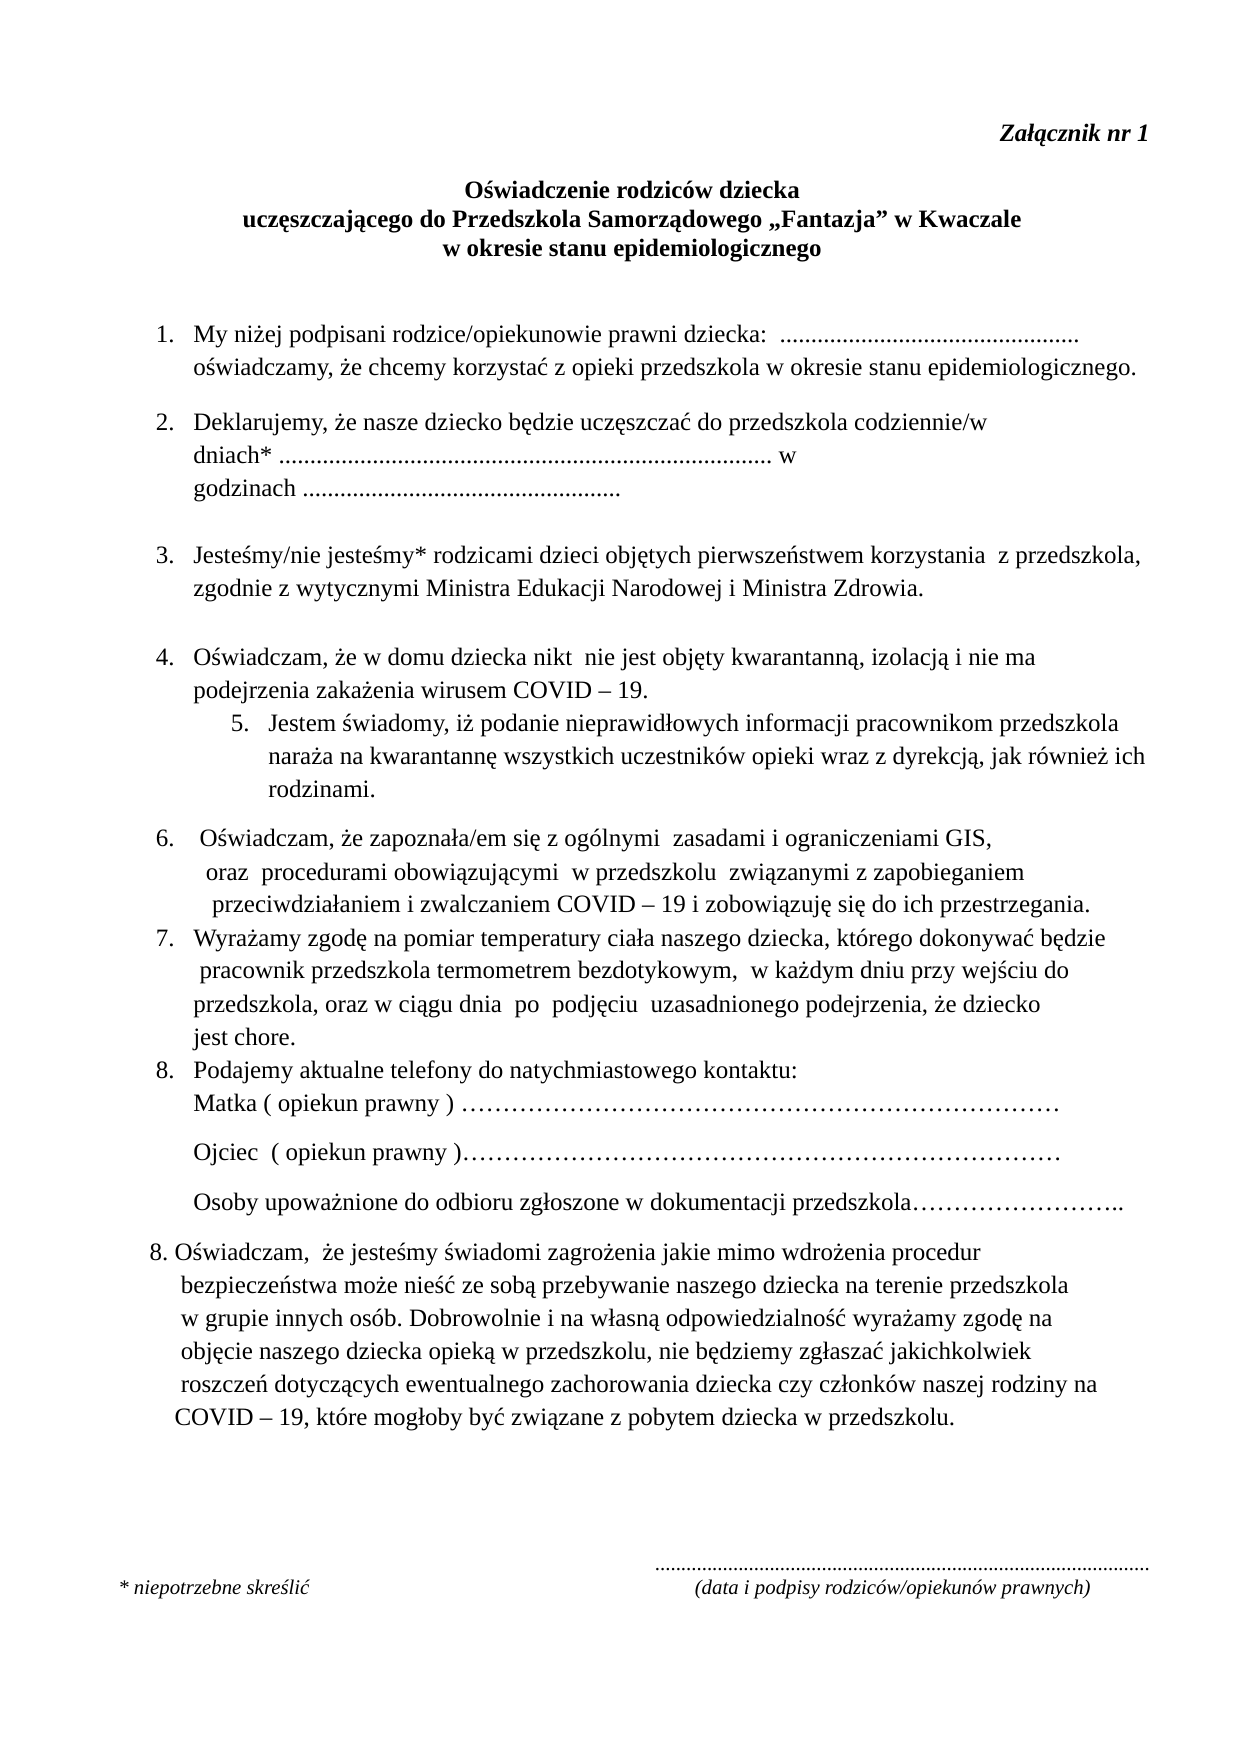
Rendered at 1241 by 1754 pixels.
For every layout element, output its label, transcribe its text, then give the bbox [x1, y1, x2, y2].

list Ojciec ( opiekun prawny )……………………………………………………………… [193, 1137, 1152, 1166]
list Podajemy aktualne telefony do natychmiastowego kontaktu: [156, 1055, 1152, 1083]
list My niżej podpisani rodzice/opiekunowie prawni dziecka: ................................................ oświadczamy, że chcemy korzystać z opieki przedszkola w okresie stanu epidemiologicznego. [156, 319, 1152, 381]
text Załącznik nr 1 [118, 118, 1152, 147]
text * niepotrzebne skreślić (data i podpisy rodziców/opiekunów prawnych) [118, 1575, 1152, 1599]
list Deklarujemy, że nasze dziecko będzie uczęszczać do przedszkola codziennie/w dniach* ............................................................................... w godzinach ................................................... [156, 407, 1152, 502]
list Wyrażamy zgodę na pomiar temperatury ciała naszego dziecka, którego dokonywać będzie pracownik przedszkola termometrem bezdotykowym, w każdym dniu przy wejściu do przedszkola, oraz w ciągu dnia po podjęciu uzasadnionego podejrzenia, że dziecko jest chore. [156, 923, 1152, 1050]
list Matka ( opiekun prawny ) ……………………………………………………………… [193, 1088, 1152, 1116]
list 8. Oświadczam, że jesteśmy świadomi zagrożenia jakie mimo wdrożenia procedur bezpieczeństwa może nieść ze sobą przebywanie naszego dziecka na terenie przedszkola w grupie innych osób. Dobrowolnie i na własną odpowiedzialność wyrażamy zgodę na objęcie naszego dziecka opieką w przedszkolu, nie będziemy zgłaszać jakichkolwiek roszczeń dotyczących ewentualnego zachorowania dziecka czy członków naszej rodziny na COVID – 19, które mogłoby być związane z pobytem dziecka w przedszkolu. [118, 1237, 1152, 1431]
text Oświadczenie rodziców dziecka uczęszczającego do Przedszkola Samorządowego „Fantazja” w Kwaczale w okresie stanu epidemiologicznego [118, 176, 1152, 319]
list Oświadczam, że w domu dziecka nikt nie jest objęty kwarantanną, izolacją i nie ma podejrzenia zakażenia wirusem COVID – 19. [156, 642, 1152, 703]
list Osoby upoważnione do odbioru zgłoszone w dokumentacji przedszkola…………………….. [193, 1187, 1152, 1216]
text ............................................................................................... [118, 1551, 1152, 1575]
list Jesteśmy/nie jesteśmy* rodzicami dzieci objętych pierwszeństwem korzystania z przedszkola, zgodnie z wytycznymi Ministra Edukacji Narodowej i Ministra Zdrowia. [156, 540, 1152, 602]
list Jestem świadomy, iż podanie nieprawidłowych informacji pracownikom przedszkola naraża na kwarantannę wszystkich uczestników opieki wraz z dyrekcją, jak również ich rodzinami. [231, 708, 1152, 803]
list Oświadczam, że zapoznała/em się z ogólnymi zasadami i ograniczeniami GIS, oraz procedurami obowiązującymi w przedszkolu związanymi z zapobieganiem przeciwdziałaniem i zwalczaniem COVID – 19 i zobowiązuję się do ich przestrzegania. [156, 823, 1152, 918]
